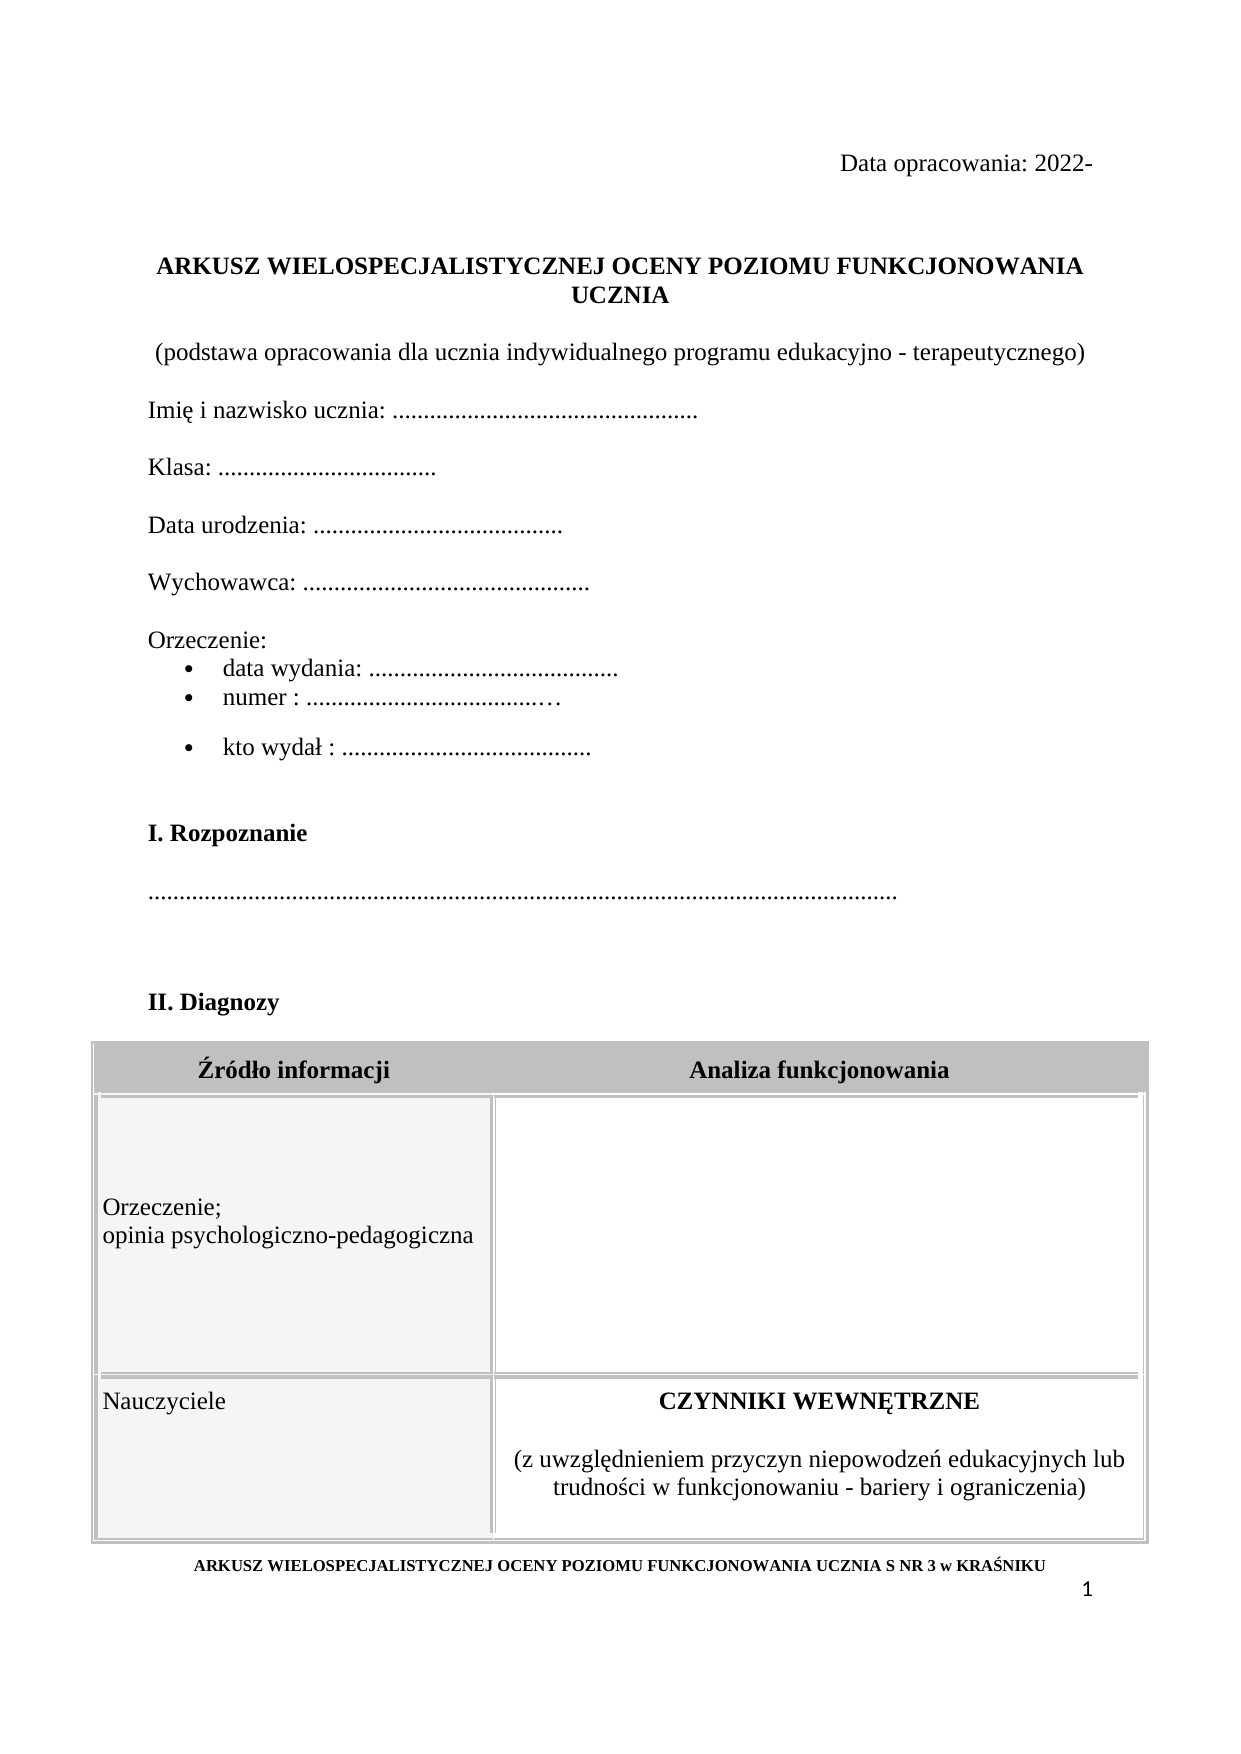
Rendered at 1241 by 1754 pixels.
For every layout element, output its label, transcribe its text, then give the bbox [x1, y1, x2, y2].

text I. Rozpoznanie ........................................................................................................................ [148, 790, 1093, 905]
list data wydania: ........................................ [185, 653, 1093, 682]
text Data opracowania: 2022- [148, 148, 1093, 176]
text ARKUSZ WIELOSPECJALISTYCZNEJ OCENY POZIOMU FUNKCJONOWANIA UCZNIA [148, 251, 1093, 308]
text II. Diagnozy [148, 987, 1093, 1016]
text (podstawa opracowania dla ucznia indywidualnego programu edukacyjno - terapeutycznego) [148, 337, 1093, 366]
table_header Źródło informacji [98, 1047, 493, 1092]
list numer : .....................................… [185, 682, 1093, 711]
text Imię i nazwisko ucznia: ................................................. Klasa: ................................... Data urodzenia: ........................................ Wychowawca: .............................................. Orzeczenie: [148, 366, 1093, 653]
list kto wydał : ........................................ [185, 732, 1093, 761]
table_cell CZYNNIKI WEWNĘTRZNE (z uwzględnieniem przyczyn niepowodzeń edukacyjnych lub trudności w funkcjonowaniu - bariery i ograniczenia) [493, 1372, 1146, 1538]
table_cell [493, 1092, 1146, 1372]
table_cell Nauczyciele [94, 1372, 493, 1538]
table_cell Orzeczenie; opinia psychologiczno-pedagogiczna [94, 1092, 493, 1372]
table_header Analiza funkcjonowania [493, 1043, 1146, 1092]
